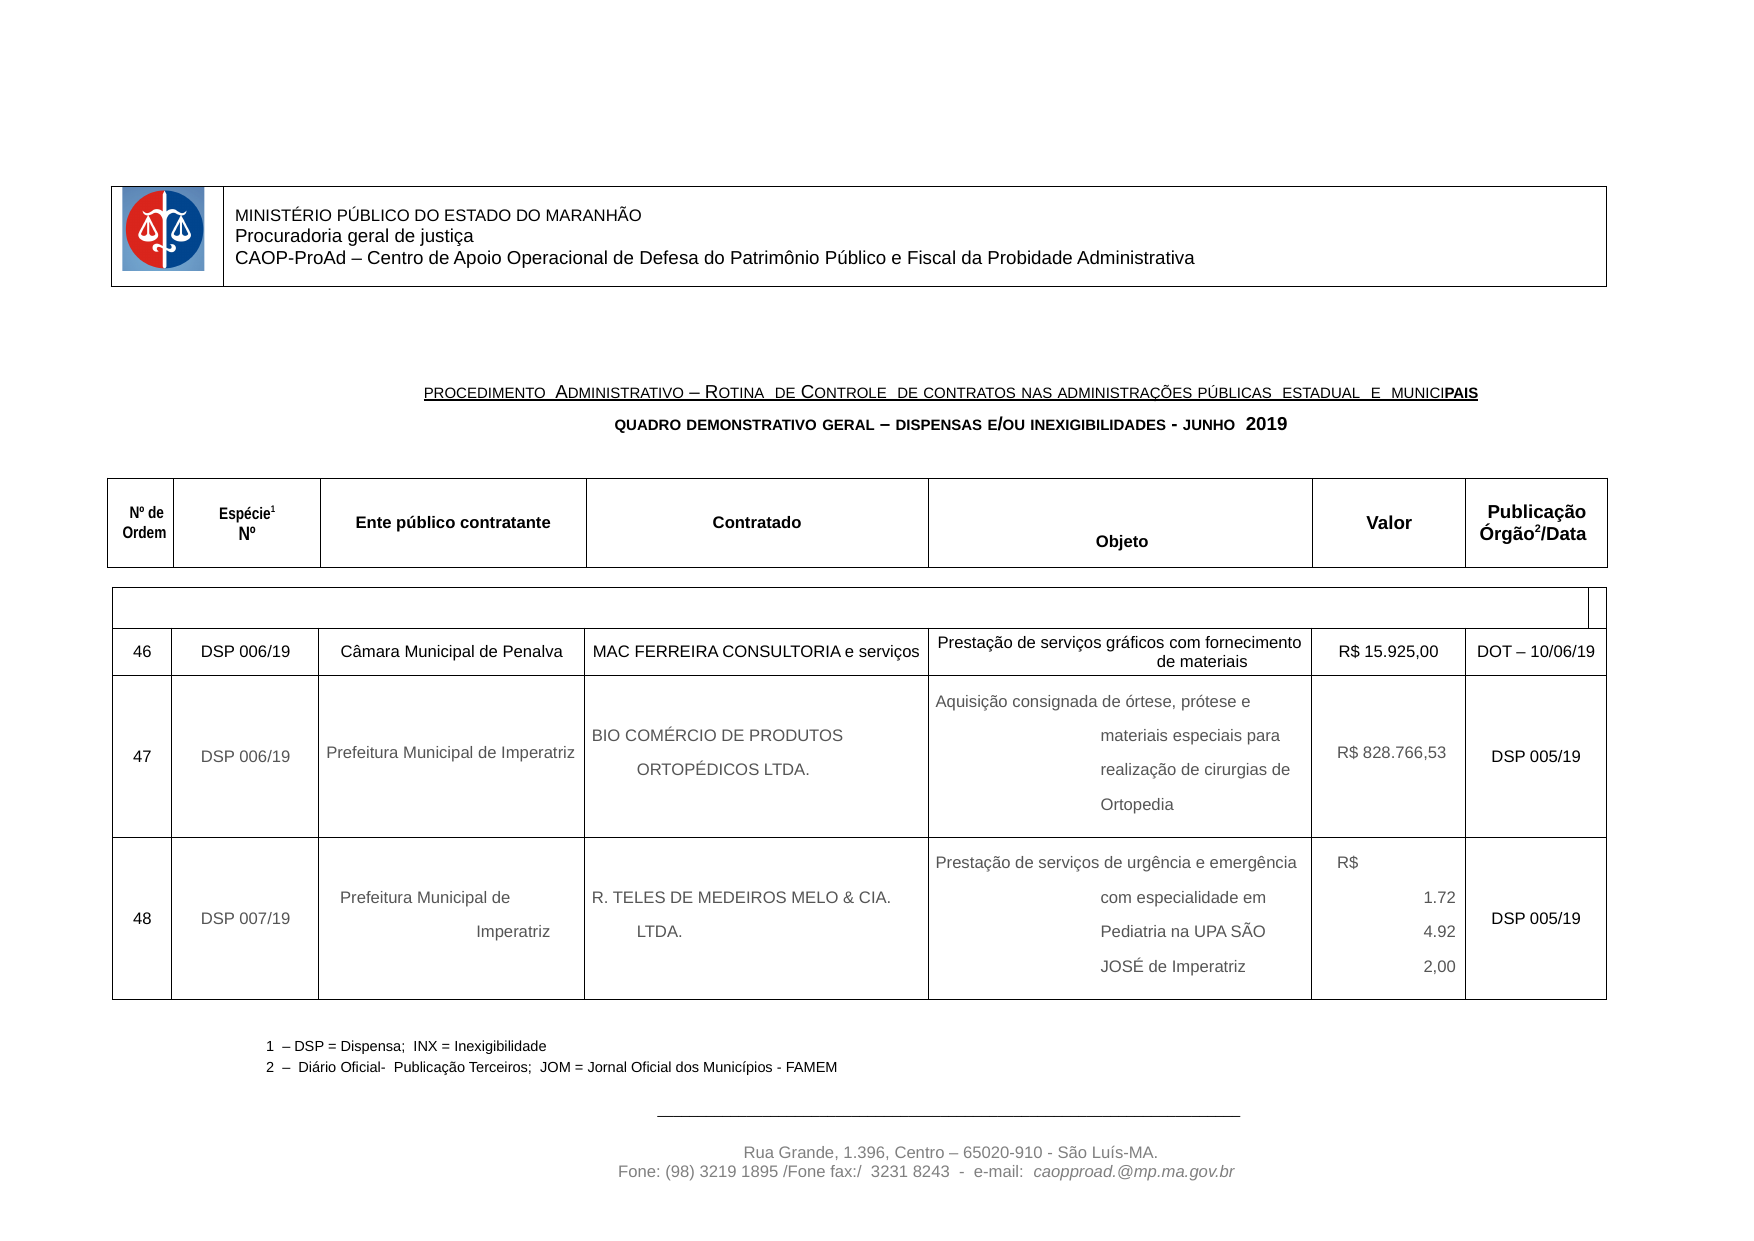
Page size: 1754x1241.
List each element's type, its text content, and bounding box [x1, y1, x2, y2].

table_cell Prestação de serviços de urgência e emergência com especialidade em Pediatria na UPA SÃO JOSÉ de Imperatriz [929, 838, 1311, 999]
table_cell 48 [113, 838, 171, 999]
picture [122, 187, 205, 271]
table_cell DSP 005/19 [1466, 676, 1606, 837]
table_cell DSP 006/19 [172, 629, 318, 675]
table_cell DSP 005/19 [1466, 838, 1606, 999]
table_cell Prestação de serviços gráficos com fornecimento de materiais [929, 629, 1311, 675]
table_cell R$ 1.724.922,00 [1312, 838, 1465, 999]
table_cell Aquisição consignada de órtese, prótese e materiais especiais para realização de cirurgias de Ortopedia [929, 676, 1311, 837]
table_cell Prefeitura Municipal de Imperatriz [319, 838, 584, 999]
table_header [113, 588, 1588, 627]
table_cell MAC FERREIRA CONSULTORIA e serviços [585, 629, 928, 675]
table_cell R$ 15.925,00 [1312, 629, 1465, 675]
table_cell BIO COMÉRCIO DE PRODUTOS ORTOPÉDICOS LTDA. [585, 676, 928, 837]
table_cell DOT – 10/06/19 [1466, 629, 1606, 675]
table_cell R$ 828.766,53 [1312, 676, 1465, 837]
table_cell Câmara Municipal de Penalva [319, 629, 584, 675]
table_cell DSP 006/19 [172, 676, 318, 837]
table_header [1589, 588, 1606, 627]
table_cell 47 [113, 676, 171, 837]
table_cell Prefeitura Municipal de Imperatriz [319, 676, 584, 837]
table_cell R. TELES DE MEDEIROS MELO & CIA. LTDA. [585, 838, 928, 999]
table_cell 46 [113, 629, 171, 675]
table_cell DSP 007/19 [172, 838, 318, 999]
